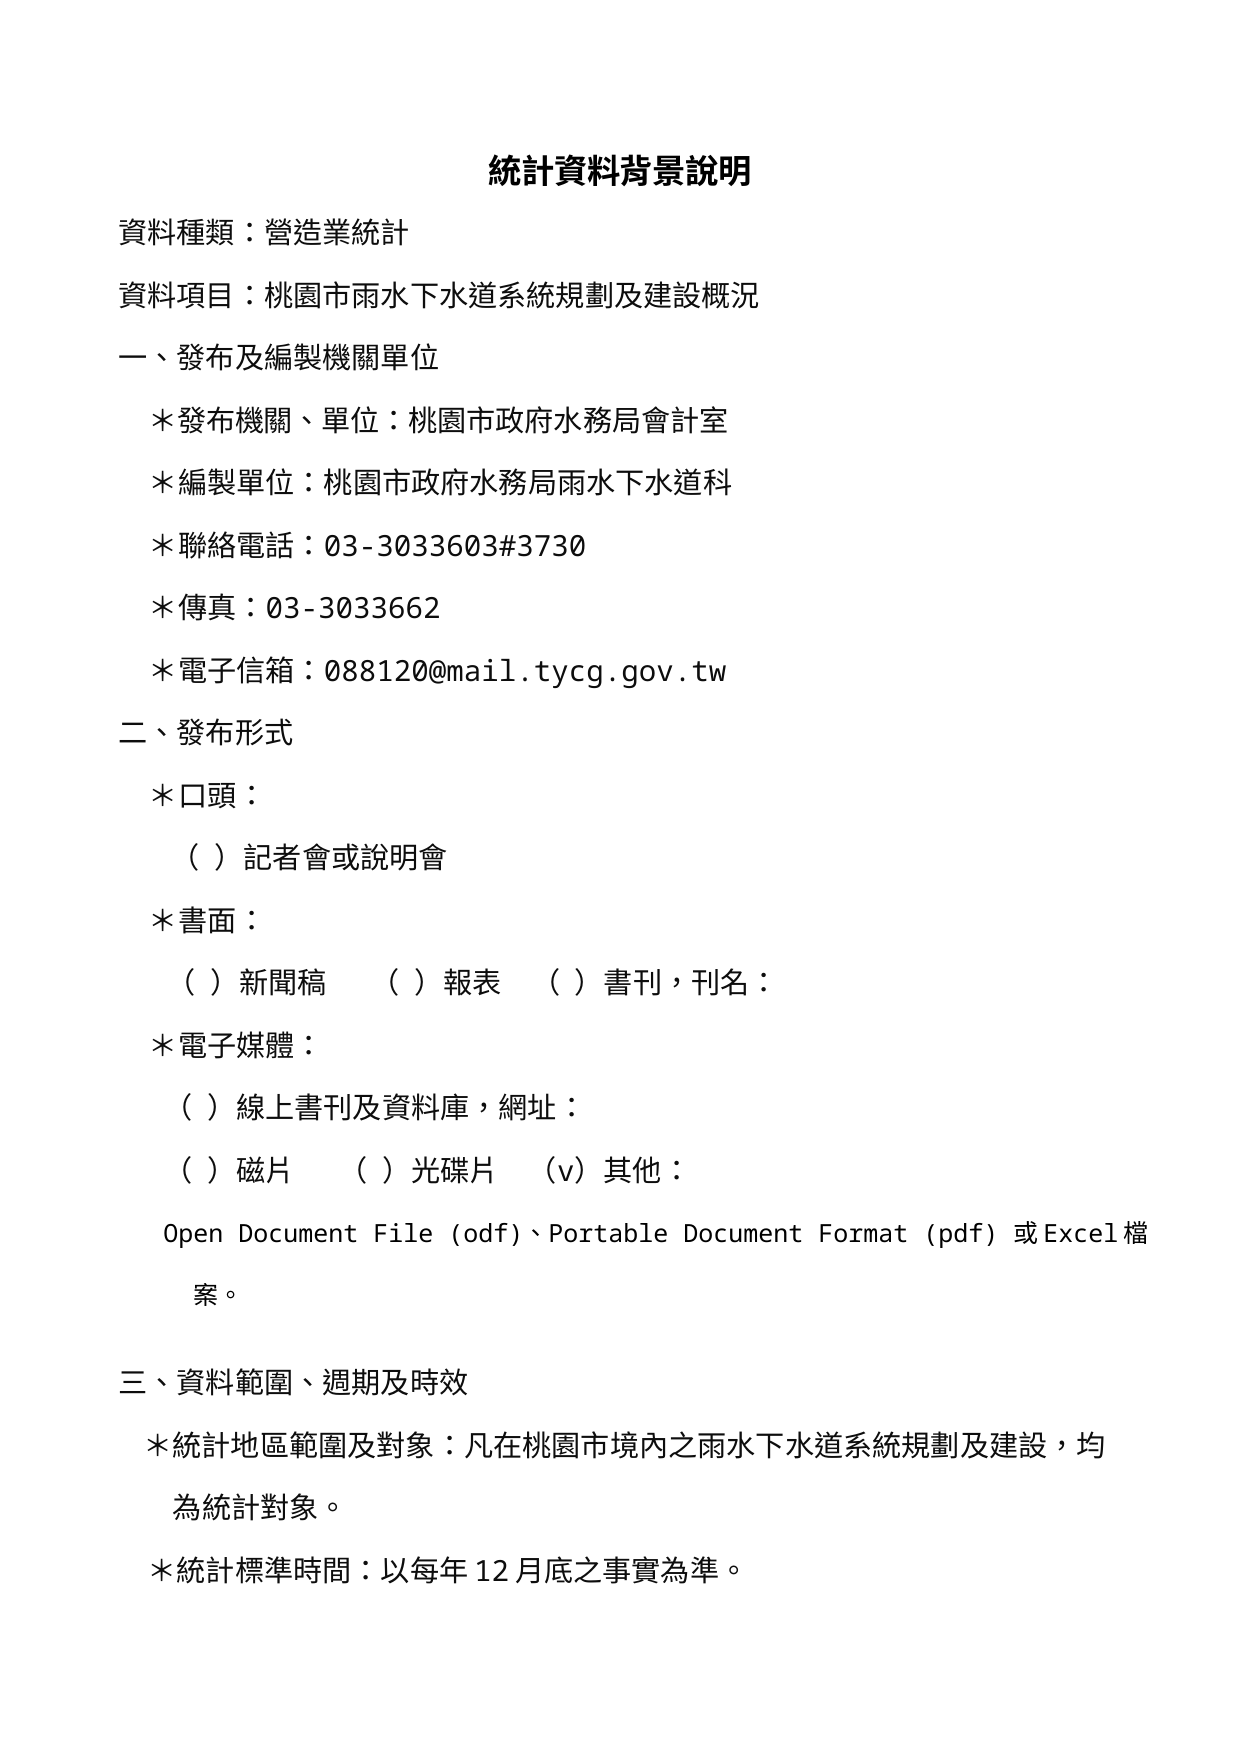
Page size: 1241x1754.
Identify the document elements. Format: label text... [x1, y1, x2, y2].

text ＊聯絡電話：03-3033603#3730 [149, 502, 1122, 564]
text Open Document File (odf)、Portable Document Format (pdf) 或Excel檔案。 [163, 1189, 1156, 1314]
text ＊編製單位：桃園市政府水務局雨水下水道科 [149, 439, 1122, 502]
text 三、資料範圍、週期及時效 [118, 1339, 1122, 1402]
text 資料項目：桃園市雨水下水道系統規劃及建設概況 [118, 252, 1122, 314]
list 書面： [149, 877, 1122, 939]
text ＊電子媒體： [149, 1002, 1122, 1064]
text 資料種類：營造業統計 [118, 189, 1122, 252]
list 口頭： [149, 752, 1122, 814]
text ＊電子信箱：088120@mail.tycg.gov.tw [149, 627, 1122, 689]
text （ ）磁片 （ ）光碟片 （v）其他： [163, 1127, 1156, 1189]
text （ ）記者會或說明會 [118, 814, 1122, 877]
text 二、發布形式 [118, 689, 1122, 752]
text 一、發布及編製機關單位 [118, 314, 1122, 377]
text （ ）線上書刊及資料庫，網址： [163, 1064, 1156, 1127]
text ＊統計標準時間：以每年12月底之事實為準。 [118, 1527, 1122, 1589]
text ＊統計地區範圍及對象：凡在桃園市境內之雨水下水道系統規劃及建設，均為統計對象。 [143, 1402, 1122, 1527]
text ＊傳真：03-3033662 [149, 564, 1122, 627]
text （ ）新聞稿 （ ）報表 （ ）書刊，刊名： [149, 939, 1122, 1002]
text 統計資料背景說明 [118, 127, 1122, 189]
text ＊發布機關、單位：桃園市政府水務局會計室 [149, 377, 1122, 439]
